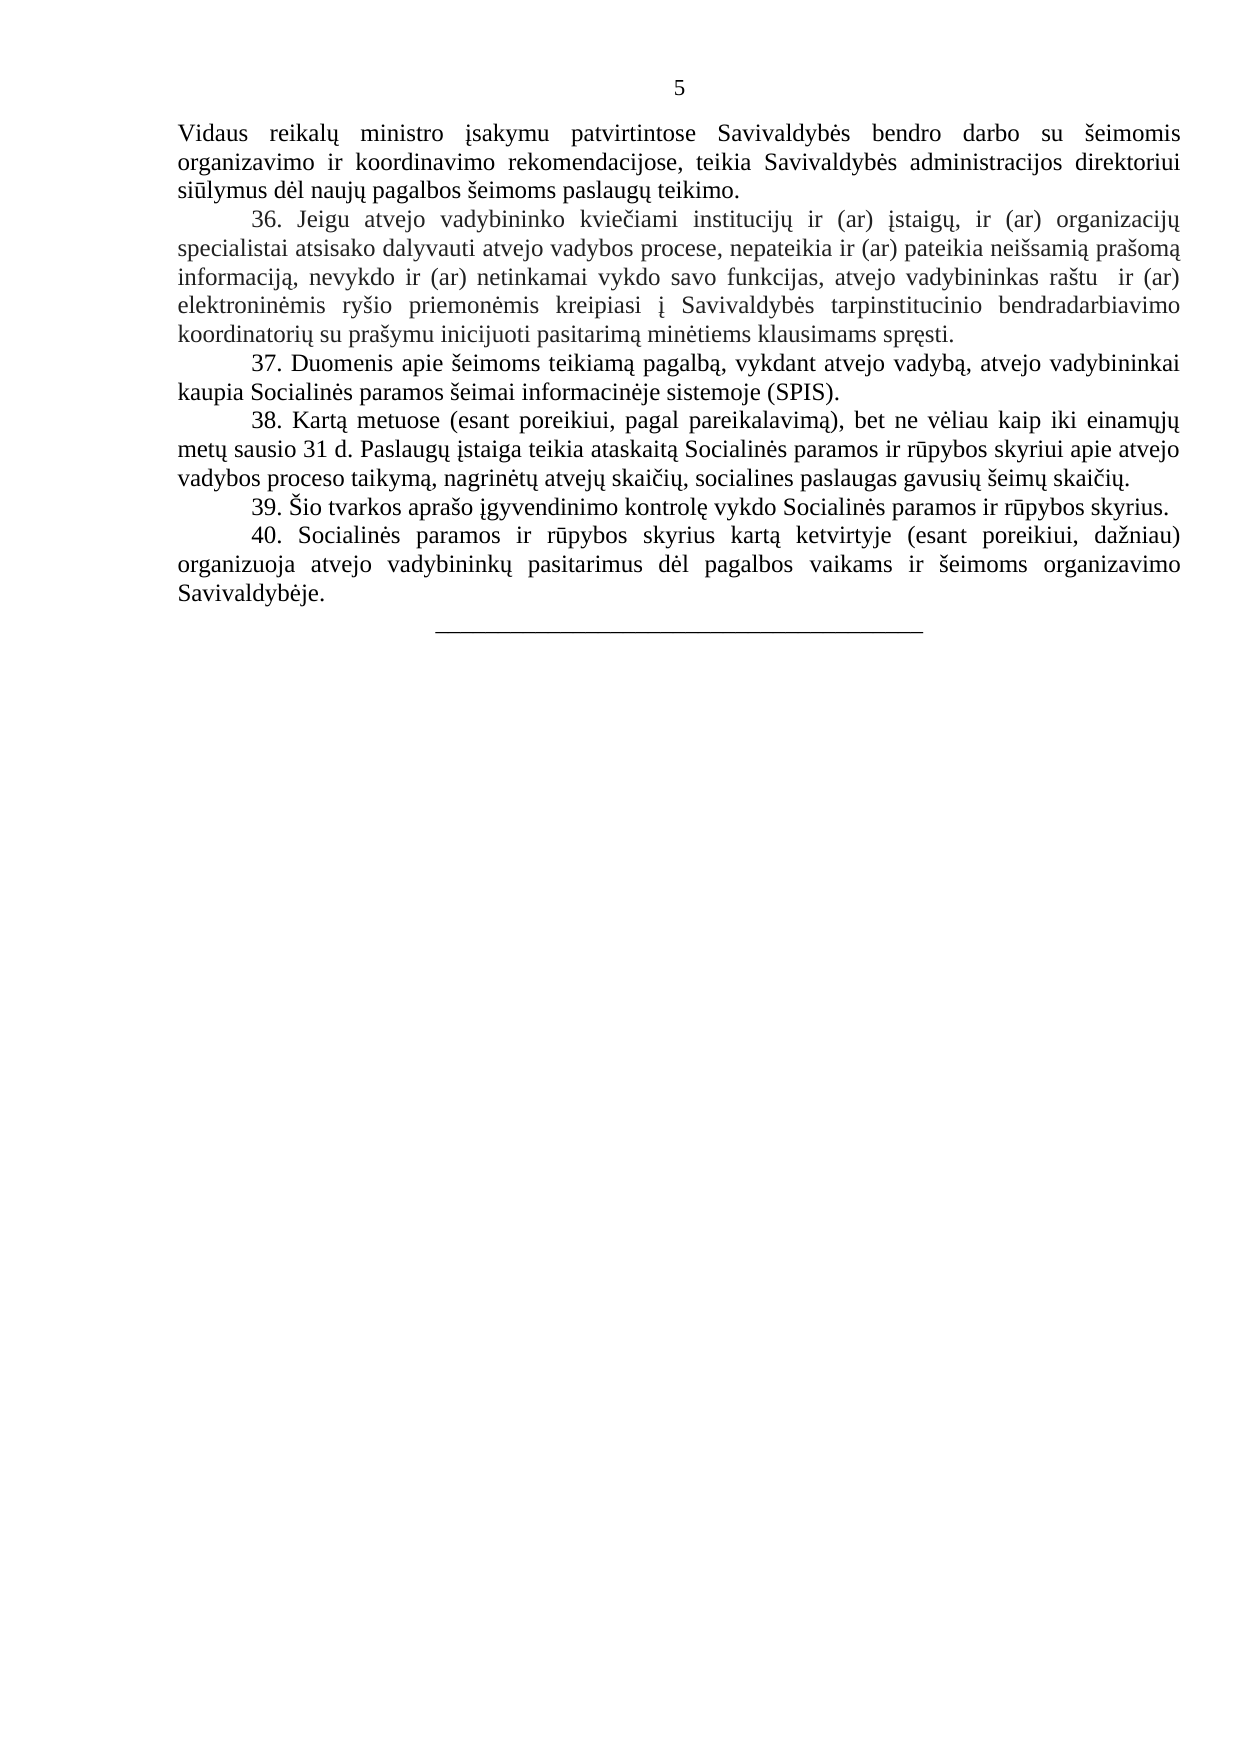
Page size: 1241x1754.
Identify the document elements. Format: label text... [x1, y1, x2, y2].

text 39. Šio tvarkos aprašo įgyvendinimo kontrolę vykdo Socialinės paramos ir rūpybos skyrius. [177, 492, 1181, 521]
text 38. Kartą metuose (esant poreikiui, pagal pareikalavimą), bet ne vėliau kaip iki einamųjų metų sausio 31 d. Paslaugų įstaiga teikia ataskaitą Socialinės paramos ir rūpybos skyriui apie atvejo vadybos proceso taikymą, nagrinėtų atvejų skaičių, socialines paslaugas gavusių šeimų skaičių. [177, 406, 1181, 492]
text Vidaus reikalų ministro įsakymu patvirtintose Savivaldybės bendro darbo su šeimomis organizavimo ir koordinavimo rekomendacijose, teikia Savivaldybės administracijos direktoriui siūlymus dėl naujų pagalbos šeimoms paslaugų teikimo. [177, 118, 1181, 204]
text 40. Socialinės paramos ir rūpybos skyrius kartą ketvirtyje (esant poreikiui, dažniau) organizuoja atvejo vadybininkų pasitarimus dėl pagalbos vaikams ir šeimoms organizavimo Savivaldybėje. [177, 521, 1181, 607]
text 36. Jeigu atvejo vadybininko kviečiami institucijų ir (ar) įstaigų, ir (ar) organizacijų specialistai atsisako dalyvauti atvejo vadybos procese, nepateikia ir (ar) pateikia neišsamią prašomą informaciją, nevykdo ir (ar) netinkamai vykdo savo funkcijas, atvejo vadybininkas raštu ir (ar) elektroninėmis ryšio priemonėmis kreipiasi į Savivaldybės tarpinstitucinio bendradarbiavimo koordinatorių su prašymu inicijuoti pasitarimą minėtiems klausimams spręsti. [177, 204, 1181, 348]
text 37. Duomenis apie šeimoms teikiamą pagalbą, vykdant atvejo vadybą, atvejo vadybininkai kaupia Socialinės paramos šeimai informacinėje sistemoje (SPIS). [177, 348, 1181, 406]
text _______________________________________ [177, 607, 1181, 636]
